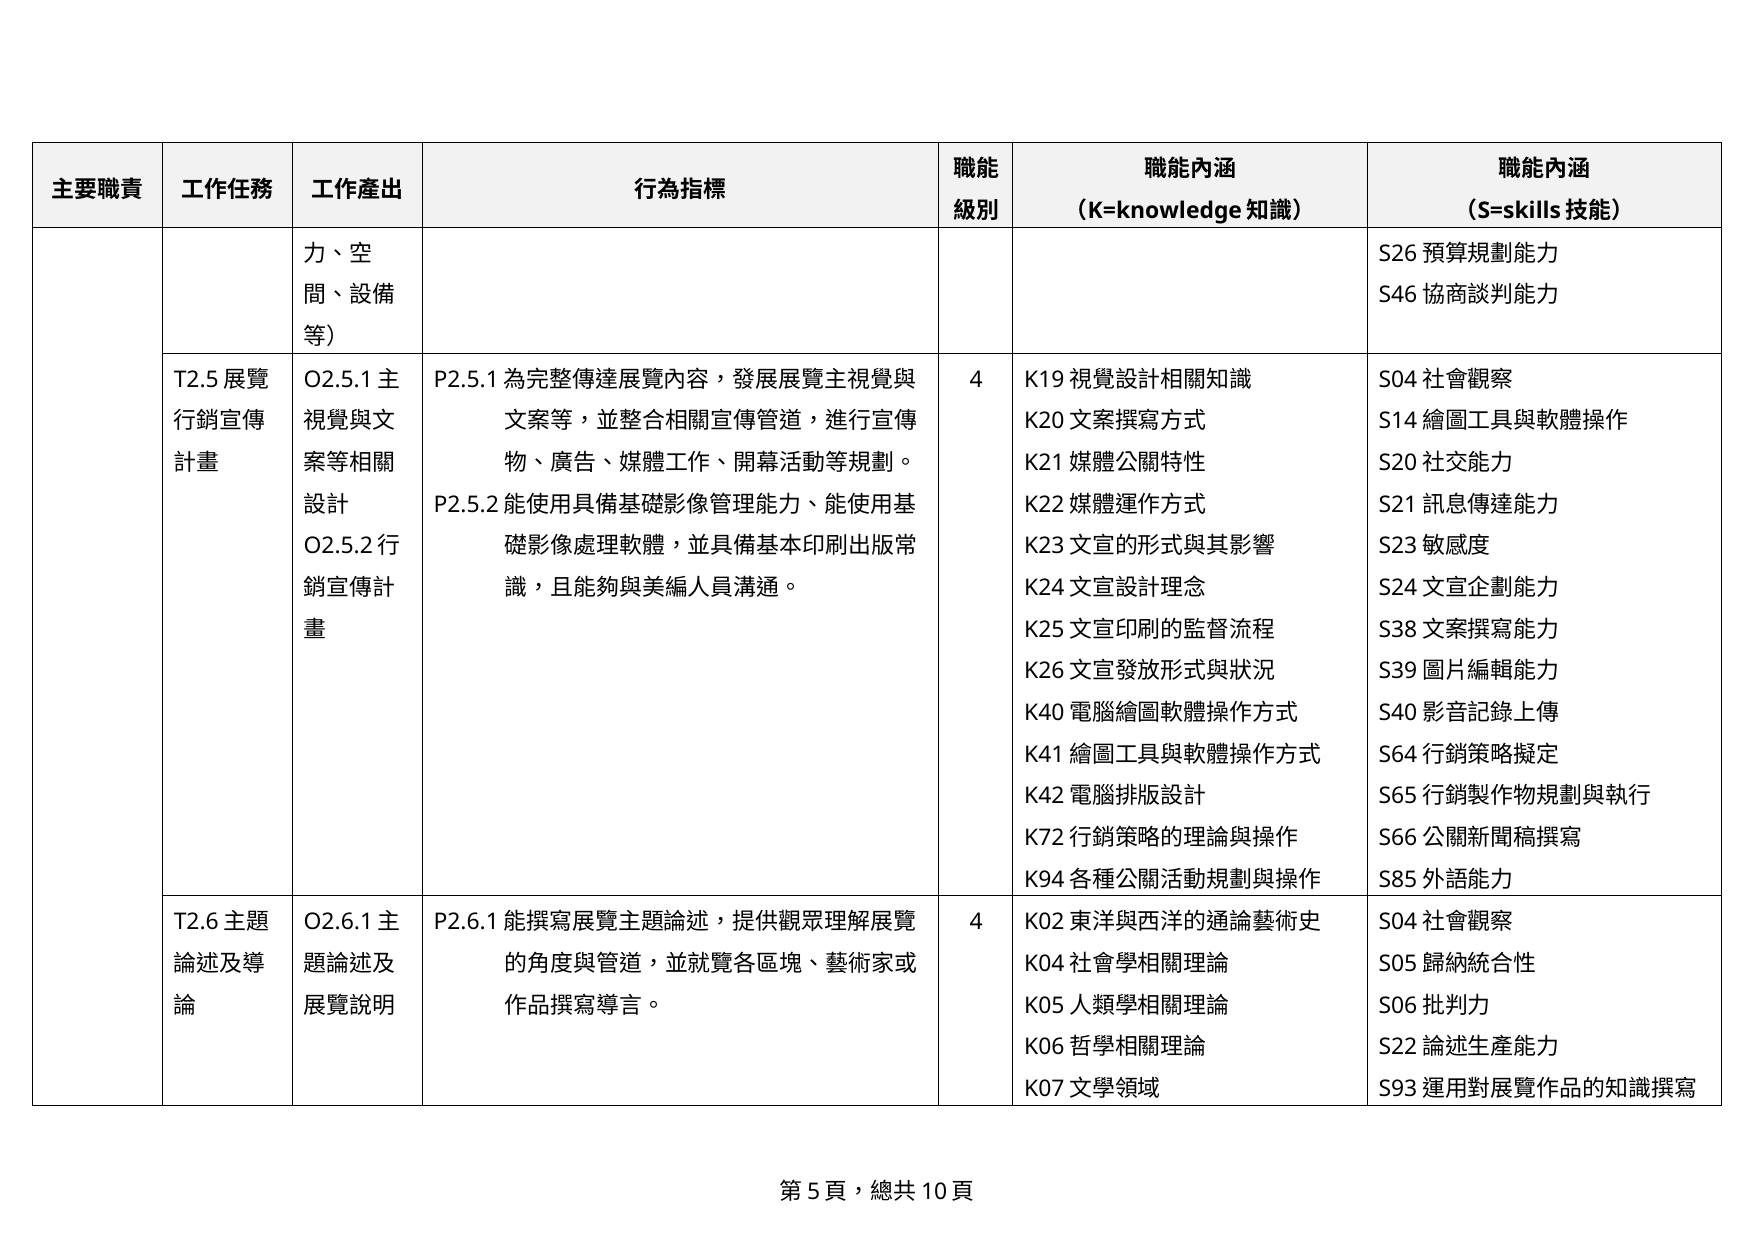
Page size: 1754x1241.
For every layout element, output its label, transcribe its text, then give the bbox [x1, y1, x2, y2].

table_header 工作任務 [163, 143, 292, 227]
table_cell 4 [939, 354, 1012, 895]
table_cell [33, 228, 162, 1105]
table_cell 力、空間、設備等） [293, 228, 422, 353]
table_header 主要職責 [33, 143, 162, 227]
table_cell P2.6.1能撰寫展覽主題論述，提供觀眾理解展覽的角度與管道，並就覽各區塊、藝術家或作品撰寫導言。 [423, 896, 938, 1105]
table_cell [1013, 228, 1367, 353]
table_cell O2.6.1主題論述及展覽說明 [293, 896, 422, 1105]
table_cell S26預算規劃能力 S46協商談判能力 [1368, 228, 1721, 353]
table_header 職能內涵 （K=knowledge知識） [1013, 143, 1367, 227]
table_cell S04社會觀察 S05歸納統合性 S06批判力 S22論述生產能力 S93運用對展覽作品的知識撰寫 [1368, 896, 1721, 1105]
table_header 行為指標 [423, 143, 938, 227]
table_cell T2.6主題論述及導論 [163, 896, 292, 1105]
table_header 職能級別 [939, 143, 1012, 227]
table_header 職能內涵 （S=skills技能） [1368, 143, 1721, 227]
table_cell S04社會觀察 S14繪圖工具與軟體操作 S20社交能力 S21訊息傳達能力 S23敏感度 S24文宣企劃能力 S38文案撰寫能力 S39圖片編輯能力 S40影音記錄上傳 S64行銷策略擬定 S65行銷製作物規劃與執行 S66公關新聞稿撰寫 S85外語能力 [1368, 354, 1721, 895]
table_cell K19視覺設計相關知識 K20文案撰寫方式 K21媒體公關特性 K22媒體運作方式 K23文宣的形式與其影響 K24文宣設計理念 K25文宣印刷的監督流程 K26文宣發放形式與狀況 K40電腦繪圖軟體操作方式 K41繪圖工具與軟體操作方式 K42電腦排版設計 K72行銷策略的理論與操作 K94各種公關活動規劃與操作 [1013, 354, 1367, 895]
table_cell [163, 228, 292, 353]
table_cell P2.5.1為完整傳達展覽內容，發展展覽主視覺與文案等，並整合相關宣傳管道，進行宣傳物、廣告、媒體工作、開幕活動等規劃。 P2.5.2能使用具備基礎影像管理能力、能使用基礎影像處理軟體，並具備基本印刷出版常識，且能夠與美編人員溝通。 [423, 354, 938, 895]
table_header 工作產出 [293, 143, 422, 227]
table_cell [939, 228, 1012, 353]
table_cell [423, 228, 938, 353]
table_cell T2.5展覽行銷宣傳計畫 [163, 354, 292, 895]
table_cell O2.5.1主視覺與文案等相關設計 O2.5.2行銷宣傳計畫 [293, 354, 422, 895]
table_cell K02東洋與西洋的通論藝術史 K04社會學相關理論 K05人類學相關理論 K06哲學相關理論 K07文學領域 [1013, 896, 1367, 1105]
table_cell 4 [939, 896, 1012, 1105]
